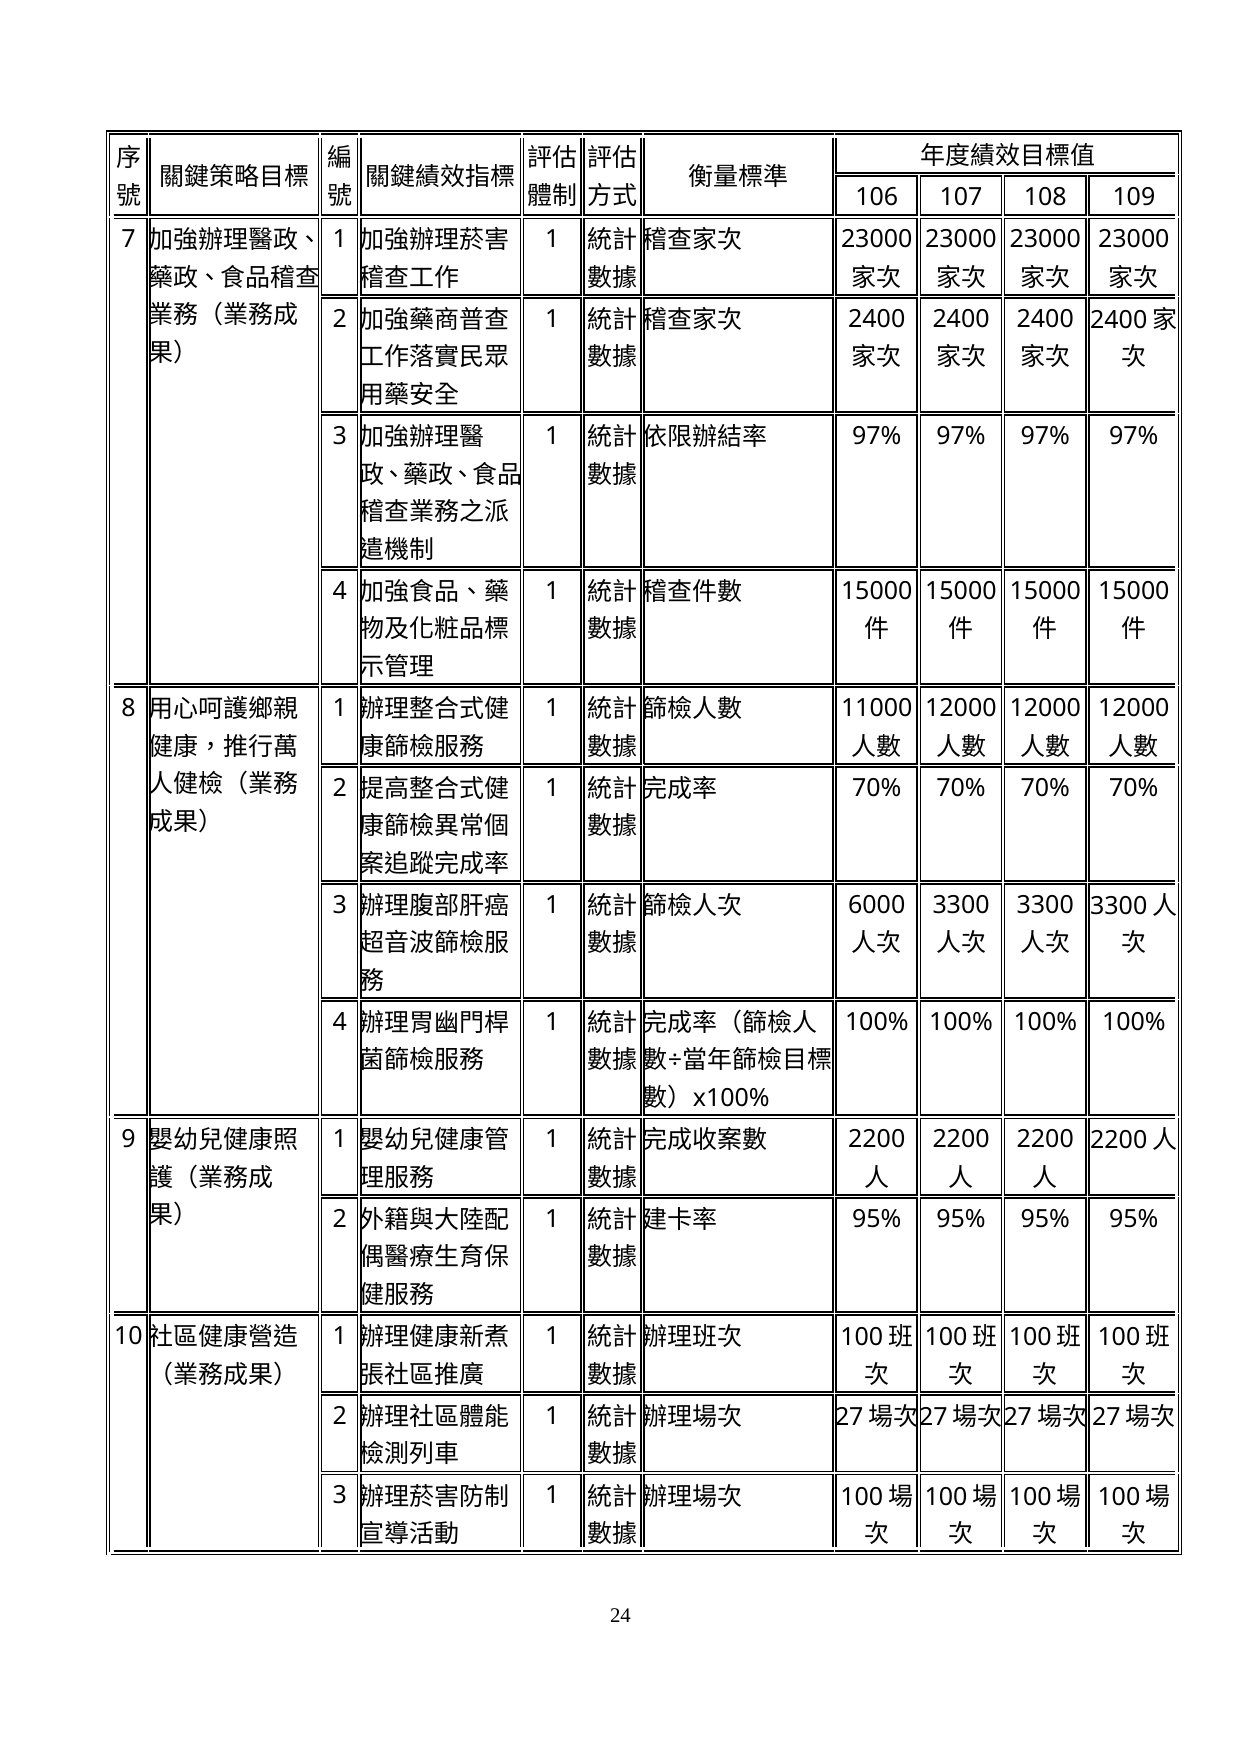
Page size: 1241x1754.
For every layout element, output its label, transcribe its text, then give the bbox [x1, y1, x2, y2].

table_cell 3 [320, 1471, 359, 1550]
table_cell 70% [1005, 768, 1085, 880]
table_cell 社區健康營造（業務成果） [149, 1311, 320, 1550]
table_cell 27場次 [921, 1396, 1001, 1471]
table_cell 97% [837, 416, 916, 566]
table_cell 1 [524, 1396, 580, 1471]
table_cell 97% [1087, 411, 1180, 566]
table_cell 100班次 [837, 1316, 916, 1391]
table_cell 12000人數 [921, 688, 1001, 763]
table_cell 23000家次 [837, 219, 916, 294]
table_header 編號 [320, 132, 359, 214]
table_cell 辦理社區體能檢測列車 [362, 1396, 520, 1471]
table_cell 1 [322, 1119, 357, 1194]
table_cell 建卡率 [645, 1199, 832, 1311]
table_cell 108 [1005, 177, 1085, 214]
table_cell 2200人 [1005, 1119, 1085, 1194]
table_cell 統計數據 [585, 1199, 640, 1311]
table_cell 辦理場次 [643, 1475, 834, 1550]
table_cell 95% [1005, 1199, 1085, 1311]
table_cell 9 [108, 1114, 148, 1311]
table_cell 100班次 [1087, 1311, 1180, 1391]
table_cell 統計數據 [585, 1002, 640, 1114]
table_cell 1 [524, 219, 580, 294]
table_cell 嬰幼兒健康照護（業務成果） [151, 1119, 318, 1311]
table_cell 嬰幼兒健康管理服務 [362, 1119, 520, 1194]
table_cell 1 [524, 1316, 580, 1391]
table_cell 15000件 [1087, 566, 1180, 683]
table_cell 加強辦理醫政、藥政、食品稽查業務之派遣機制 [362, 416, 520, 566]
table_cell 辦理場次 [645, 1396, 832, 1471]
table_cell 95% [921, 1199, 1001, 1311]
table_cell 1 [524, 1119, 580, 1194]
table_cell 100班次 [921, 1316, 1001, 1391]
table_cell 1 [322, 219, 357, 294]
table_cell 統計數據 [585, 768, 640, 880]
table_cell 3 [322, 416, 357, 566]
table_cell 統計數據 [585, 688, 640, 763]
table_cell 1 [524, 571, 580, 683]
table_header 關鍵績效指標 [359, 132, 522, 214]
table_cell 2400家次 [837, 299, 916, 411]
table_cell 1 [524, 299, 580, 411]
table_cell 1 [322, 1316, 357, 1391]
table_cell 統計數據 [585, 571, 640, 683]
table_cell 1 [522, 1475, 582, 1550]
table_cell 辦理腹部肝癌超音波篩檢服務 [362, 885, 520, 997]
table_cell 稽查件數 [645, 571, 832, 683]
table_cell 4 [322, 571, 357, 683]
table_cell 15000件 [837, 571, 916, 683]
table_cell 1 [322, 688, 357, 763]
table_cell 完成率（篩檢人數÷當年篩檢目標數）x100% [645, 1002, 832, 1114]
table_cell 95% [1087, 1194, 1180, 1311]
table_cell 3300人次 [1087, 880, 1180, 997]
table_cell 統計數據 [585, 885, 640, 997]
table_cell 統計數據 [585, 416, 640, 566]
table_header 評估方式 [582, 132, 643, 214]
table_cell 15000件 [921, 571, 1001, 683]
table_cell 1 [524, 1002, 580, 1114]
table_cell 篩檢人次 [645, 885, 832, 997]
table_cell 2400家次 [921, 299, 1001, 411]
table_cell 70% [837, 768, 916, 880]
table_cell 依限辦結率 [645, 416, 832, 566]
table_cell 27場次 [1005, 1396, 1085, 1471]
table_cell 107 [921, 177, 1001, 214]
table_cell 70% [1087, 763, 1180, 880]
table_cell 2 [322, 299, 357, 411]
table_cell 100場次 [919, 1471, 1003, 1550]
table_cell 27場次 [837, 1396, 916, 1471]
table_cell 3 [322, 885, 357, 997]
table_cell 70% [921, 768, 1001, 880]
table_cell 100場次 [834, 1471, 919, 1550]
table_cell 用心呵護鄉親健康，推行萬人健檢（業務成果） [151, 688, 318, 1114]
table_cell 12000人數 [1005, 688, 1085, 763]
table_cell 100場次 [1003, 1475, 1087, 1550]
table_cell 統計數據 [585, 1396, 640, 1471]
table_cell 2 [322, 768, 357, 880]
table_cell 11000人數 [837, 688, 916, 763]
table_cell 統計數據 [585, 219, 640, 294]
table_cell 2 [322, 1396, 357, 1471]
table_cell 2200人 [837, 1119, 916, 1194]
table_cell 23000家次 [1005, 219, 1085, 294]
table_cell 100場次 [1087, 1471, 1180, 1550]
table_cell 100班次 [1005, 1316, 1085, 1391]
table_cell 109 [1087, 172, 1180, 214]
table_cell 97% [1005, 416, 1085, 566]
table_header 年度績效目標值 [834, 132, 1180, 172]
table_cell 統計數據 [585, 299, 640, 411]
table_cell 6000人次 [837, 885, 916, 997]
table_cell 辦理胃幽門桿菌篩檢服務 [362, 1002, 520, 1114]
table_cell 3300人次 [921, 885, 1001, 997]
table_cell 統計數據 [585, 1119, 640, 1194]
table_header 關鍵策略目標 [149, 132, 320, 214]
table_cell 2200人 [921, 1119, 1001, 1194]
table_cell 辦理菸害防制宣導活動 [359, 1471, 522, 1550]
table_cell 100% [921, 1002, 1001, 1114]
table_cell 2400家次 [1005, 299, 1085, 411]
table_cell 23000家次 [1087, 214, 1180, 294]
table_cell 加強食品、藥物及化粧品標示管理 [362, 571, 520, 683]
table_cell 3300人次 [1005, 885, 1085, 997]
table_cell 106 [837, 177, 916, 214]
table_cell 23000家次 [921, 219, 1001, 294]
table_cell 篩檢人數 [645, 688, 832, 763]
table_cell 外籍與大陸配偶醫療生育保健服務 [362, 1199, 520, 1311]
table_cell 2 [322, 1199, 357, 1311]
table_cell 97% [921, 416, 1001, 566]
table_cell 100% [1005, 1002, 1085, 1114]
table_cell 完成率 [645, 768, 832, 880]
table_cell 提高整合式健康篩檢異常個案追蹤完成率 [362, 768, 520, 880]
table_cell 95% [837, 1199, 916, 1311]
table_cell 7 [108, 214, 148, 683]
table_cell 辦理班次 [645, 1316, 832, 1391]
table_header 序號 [110, 135, 148, 214]
table_cell 4 [322, 1002, 357, 1114]
table_cell 12000人數 [1087, 683, 1180, 763]
table_cell 100% [837, 1002, 916, 1114]
table_cell 2200人 [1087, 1114, 1180, 1194]
table_cell 8 [108, 683, 148, 1114]
table_cell 27場次 [1087, 1391, 1180, 1471]
table_cell 加強藥商普查工作落實民眾用藥安全 [362, 299, 520, 411]
table_cell 統計數據 [582, 1471, 643, 1550]
table_cell 1 [524, 768, 580, 880]
table_cell 1 [524, 885, 580, 997]
table_cell 1 [524, 1199, 580, 1311]
table_cell 2400家次 [1087, 294, 1180, 411]
table_cell 1 [524, 688, 580, 763]
table_cell 統計數據 [585, 1316, 640, 1391]
table_header 衡量標準 [643, 134, 834, 214]
table_cell 加強辦理醫政、藥政、食品稽查業務（業務成果） [151, 219, 318, 683]
table_cell 1 [524, 416, 580, 566]
table_header 評估體制 [522, 134, 582, 214]
table_cell 稽查家次 [645, 219, 832, 294]
table_cell 27場次 [1005, 1409, 1013, 1422]
table_cell 稽查家次 [645, 299, 832, 411]
table_cell 辦理健康新煮張社區推廣 [362, 1316, 520, 1391]
table_cell 10 [108, 1311, 148, 1550]
table_cell 15000件 [1005, 571, 1085, 683]
table_cell 辦理整合式健康篩檢服務 [362, 688, 520, 763]
table_cell 100% [1087, 997, 1180, 1114]
table_cell 加強辦理菸害稽查工作 [362, 219, 520, 294]
table_cell 完成收案數 [645, 1119, 832, 1194]
